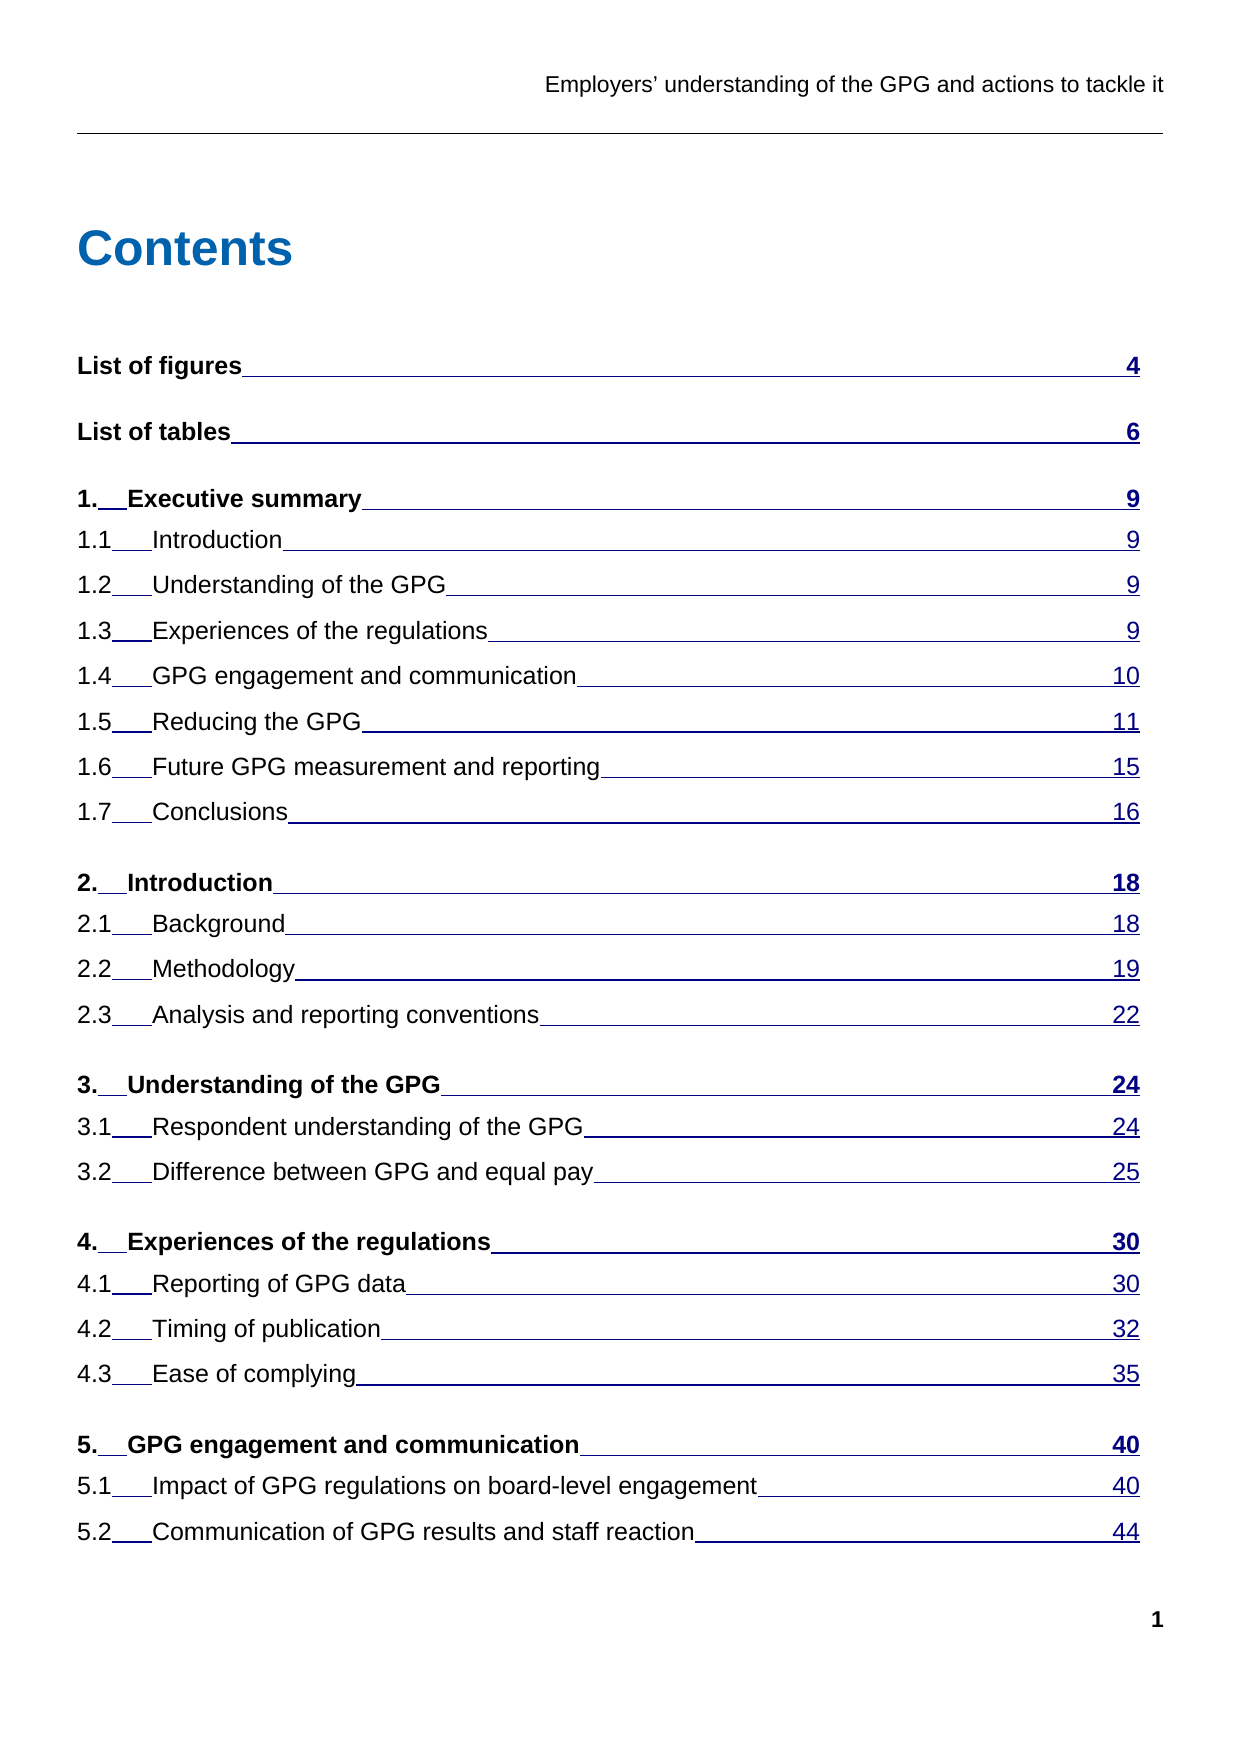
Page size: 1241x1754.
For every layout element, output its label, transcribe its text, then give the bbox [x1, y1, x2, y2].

subtitle Contents [77, 218, 1163, 276]
text 4. Experiences of the regulations 30 [77, 1227, 1163, 1256]
text 3.1 Respondent understanding of the GPG 24 [77, 1111, 1163, 1140]
text 5. GPG engagement and communication 40 [77, 1430, 1163, 1458]
text 1. Executive summary 9 [77, 483, 1163, 512]
text 5.2 Communication of GPG results and staff reaction 44 [77, 1516, 1163, 1545]
text 3.2 Difference between GPG and equal pay 25 [77, 1157, 1163, 1186]
text 1.7 Conclusions 16 [77, 797, 1163, 826]
text 2.2 Methodology 19 [77, 954, 1163, 983]
text 2.3 Analysis and reporting conventions 22 [77, 1000, 1163, 1028]
text 5.1 Impact of GPG regulations on board-level engagement 40 [77, 1471, 1163, 1500]
text 1.1 Introduction 9 [77, 525, 1163, 553]
text 1.6 Future GPG measurement and reporting 15 [77, 752, 1163, 781]
text 1.2 Understanding of the GPG 9 [77, 570, 1163, 599]
text 3. Understanding of the GPG 24 [77, 1070, 1163, 1099]
text 1.3 Experiences of the regulations 9 [77, 616, 1163, 644]
text 2. Introduction 18 [77, 868, 1163, 896]
text 4.3 Ease of complying 35 [77, 1359, 1163, 1388]
text List of figures 4 [77, 351, 1163, 380]
text 2.1 Background 18 [77, 909, 1163, 938]
text List of tables 6 [77, 417, 1163, 446]
text 1.4 GPG engagement and communication 10 [77, 661, 1163, 690]
text 4.1 Reporting of GPG data 30 [77, 1268, 1163, 1297]
text 1.5 Reducing the GPG 11 [77, 706, 1163, 735]
text 4.2 Timing of publication 32 [77, 1314, 1163, 1343]
